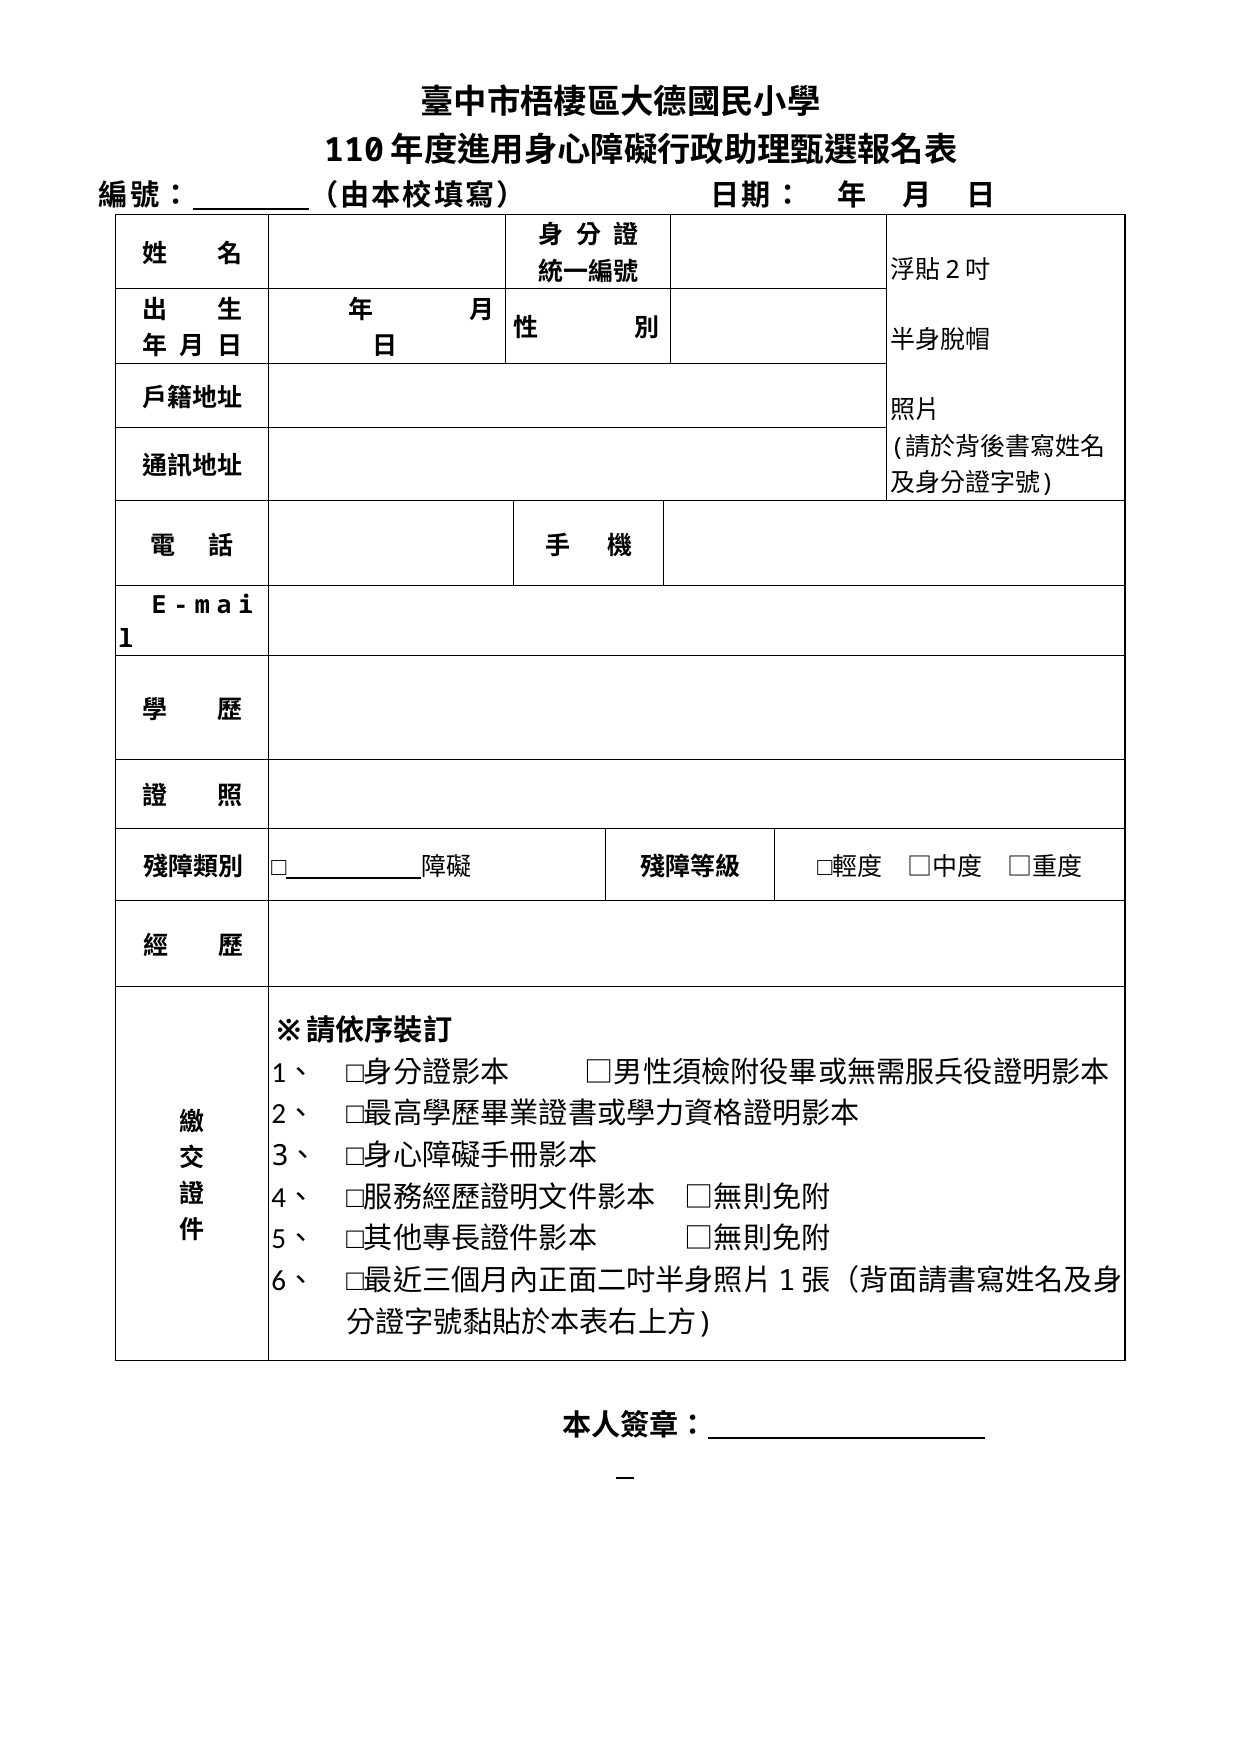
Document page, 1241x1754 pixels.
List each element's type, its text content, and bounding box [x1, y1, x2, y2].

table_header 姓 名 [116, 215, 268, 287]
table_cell [269, 364, 886, 427]
table_cell 通訊地址 [116, 428, 268, 500]
table_cell 電 話 [116, 501, 268, 585]
table_cell 戶籍地址 [116, 364, 268, 427]
table_cell E - m a i l [116, 586, 268, 654]
text 編號： （由本校填寫） 日期： 年 月 日 [75, 172, 1165, 214]
table_cell [269, 428, 886, 500]
table_cell 性 別 [506, 289, 670, 362]
table_header [269, 215, 505, 287]
table_cell 學 歷 [116, 656, 268, 759]
text 110年度進用身心障礙行政助理甄選報名表 [75, 123, 1165, 172]
table_cell [269, 501, 513, 585]
table_cell 殘障等級 [606, 829, 774, 900]
table_header 身 分 證 統一編號 [506, 215, 670, 287]
table_cell [671, 289, 886, 362]
table_cell [269, 656, 1124, 759]
text 臺中市梧棲區大德國民小學 [75, 75, 1165, 123]
table_header 浮貼2吋 半身脫帽 照片 (請於背後書寫姓名及身分證字號) [887, 215, 1124, 500]
table_cell [269, 586, 1124, 654]
table_cell 經 歷 [116, 901, 268, 986]
table_cell ※請依序裝訂 □身分證影本 □男性須檢附役畢或無需服兵役證明影本 □最高學歷畢業證書或學力資格證明影本 □身心障礙手冊影本 □服務經歷證明文件影本 □無則免附 □其他專長證件影本 □無則免附 □最近三個月內正面二吋半身照片1張（背面請書寫姓名及身分證字號黏貼於本表右上方) [269, 987, 1124, 1360]
table_cell □輕度 □中度 □重度 [775, 829, 1124, 900]
table_cell 證 照 [116, 760, 268, 828]
table_cell 年 月 日 [269, 289, 505, 362]
table_cell [269, 760, 1124, 828]
table_cell 殘障類別 [116, 829, 268, 900]
table_cell □ 障礙 [269, 829, 605, 900]
table_header [671, 215, 886, 287]
table_cell [269, 901, 1124, 986]
table_cell 繳 交 證 件 [116, 987, 268, 1360]
table_cell [664, 501, 1124, 585]
table_cell 出 生 年 月 日 [116, 289, 268, 362]
table_cell 手 機 [514, 501, 663, 585]
text 本人簽章： [75, 1401, 1174, 1443]
